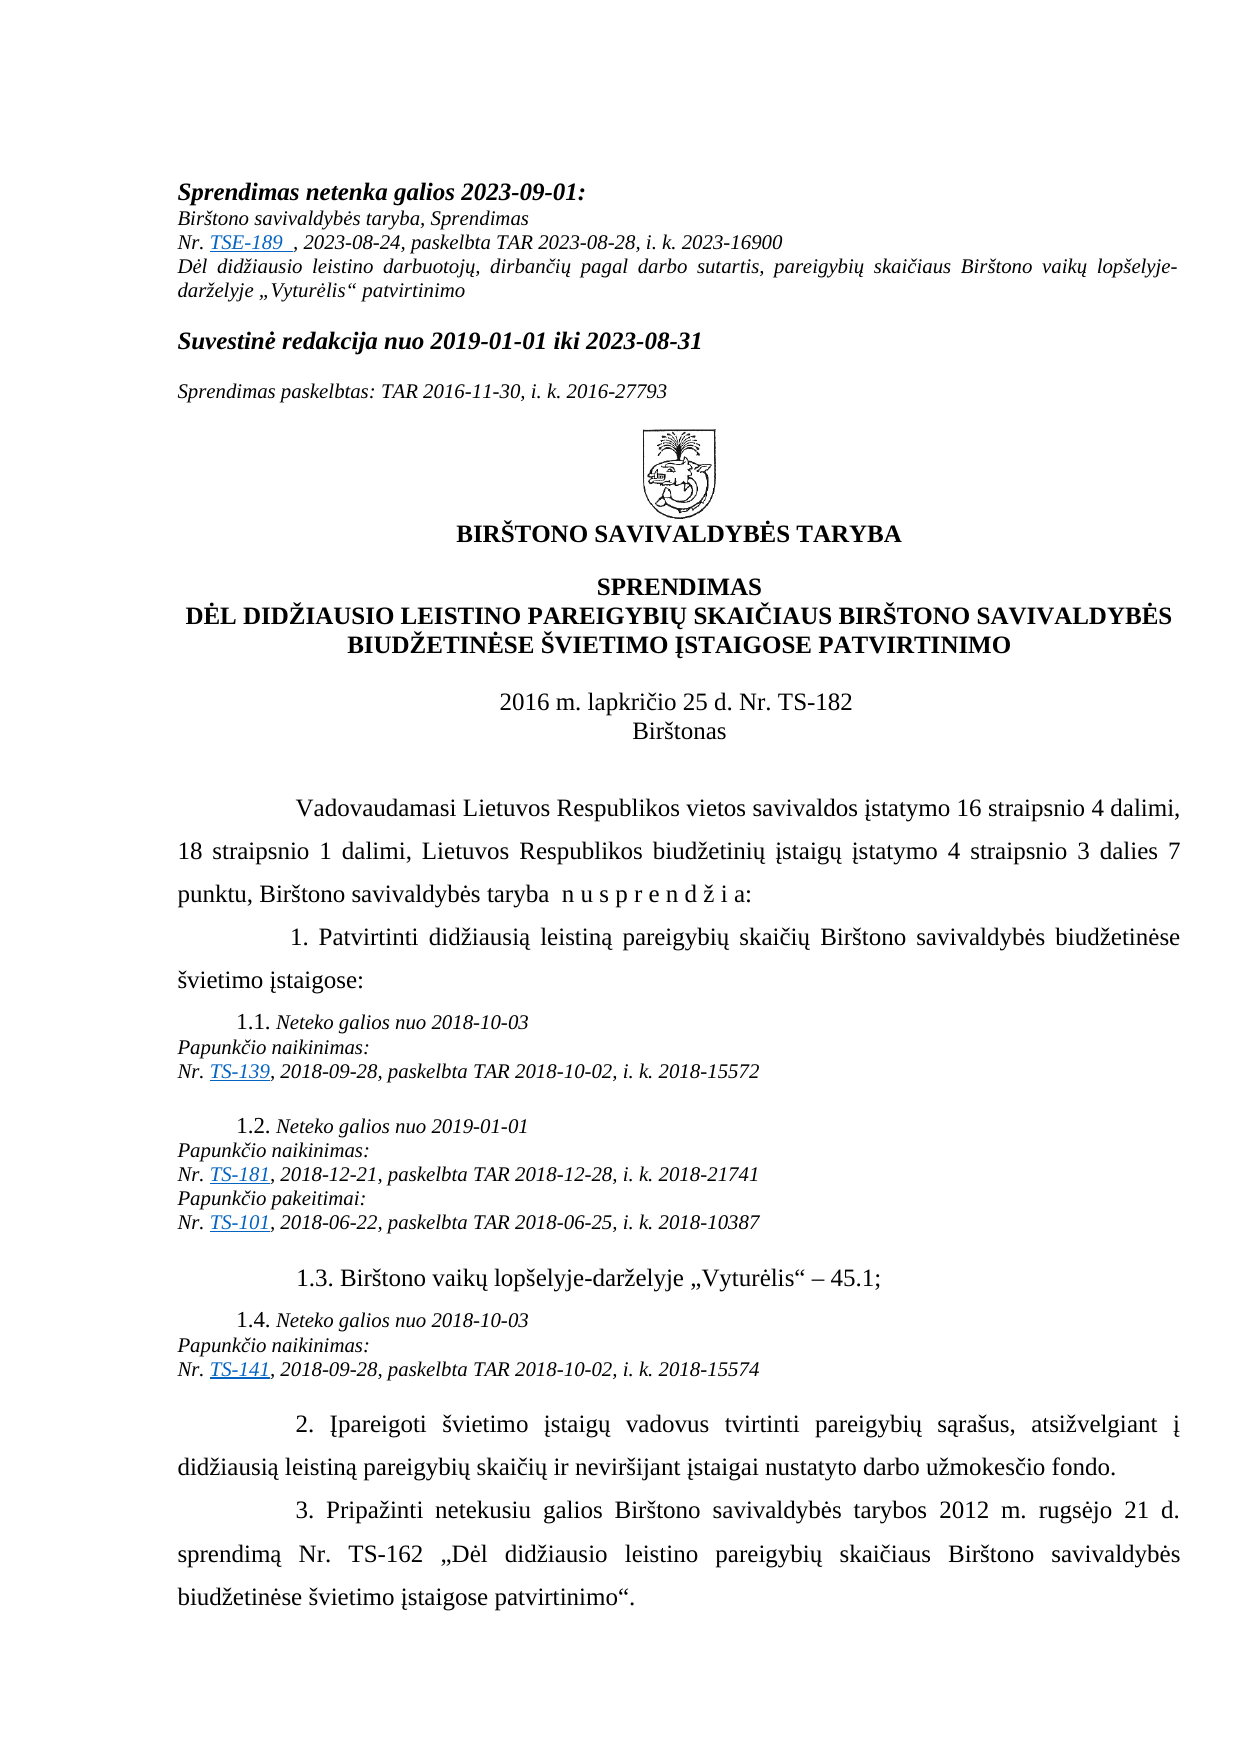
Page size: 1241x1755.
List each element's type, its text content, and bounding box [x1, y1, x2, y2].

text Papunkčio naikinimas: [177, 1332, 1181, 1357]
text 1.2. Neteko galios nuo 2019-01-01 [177, 1112, 1181, 1138]
text Papunkčio pakeitimai: [177, 1186, 1181, 1210]
text Vadovaudamasi Lietuvos Respublikos vietos savivaldos įstatymo 16 straipsnio 4 dalimi, 18 straipsnio 1 dalimi, Lietuvos Respublikos biudžetinių įstaigų įstatymo 4 straipsnio 3 dalies 7 punktu, Birštono savivaldybės taryba n u s p r e n d ž i a: [177, 793, 1181, 908]
text Nr. TS-101, 2018-06-22, paskelbta TAR 2018-06-25, i. k. 2018-10387 [177, 1210, 1181, 1234]
text Papunkčio naikinimas: [177, 1138, 1181, 1162]
text Sprendimas paskelbtas: TAR 2016-11-30, i. k. 2016-27793 [177, 379, 1181, 403]
text Suvestinė redakcija nuo 2019-01-01 iki 2023-08-31 [177, 326, 1181, 355]
text DĖL DIDŽIAUSIO LEISTINO PAREIGYBIŲ SKAIČIAUS BIRŠTONO SAVIVALDYBĖS BIUDŽETINĖSE ŠVIETIMO ĮSTAIGOSE PATVIRTINIMO [177, 601, 1181, 658]
text Papunkčio naikinimas: [177, 1035, 1181, 1059]
text Dėl didžiausio leistino darbuotojų, dirbančių pagal darbo sutartis, pareigybių skaičiaus Birštono vaikų lopšelyje-darželyje „Vyturėlis“ patvirtinimo [177, 254, 1181, 302]
text Nr. TSE-189 , 2023-08-24, paskelbta TAR 2023-08-28, i. k. 2023-16900 [177, 230, 1181, 254]
text 1.1. Neteko galios nuo 2018-10-03 [177, 1008, 1181, 1035]
subtitle BIRŠTONO SAVIVALDYBĖS TARYBA [177, 519, 1181, 548]
text 2016 m. lapkričio 25 d. Nr. TS-182 [177, 687, 1181, 716]
text Nr. TS-141, 2018-09-28, paskelbta TAR 2018-10-02, i. k. 2018-15574 [177, 1357, 1181, 1381]
text 1. Patvirtinti didžiausią leistiną pareigybių skaičių Birštono savivaldybės biudžetinėse švietimo įstaigose: [177, 922, 1181, 994]
text Sprendimas netenka galios 2023-09-01: [177, 177, 1181, 206]
text Birštono savivaldybės taryba, Sprendimas [177, 206, 1181, 230]
text 1.4. Neteko galios nuo 2018-10-03 [177, 1306, 1181, 1332]
text SPRENDIMAS [177, 572, 1181, 601]
text Nr. TS-139, 2018-09-28, paskelbta TAR 2018-10-02, i. k. 2018-15572 [177, 1059, 1181, 1083]
text 3. Pripažinti netekusiu galios Birštono savivaldybės tarybos 2012 m. rugsėjo 21 d. sprendimą Nr. TS-162 „Dėl didžiausio leistino pareigybių skaičiaus Birštono savivaldybės biudžetinėse švietimo įstaigose patvirtinimo“. [177, 1496, 1181, 1611]
text Birštonas [177, 716, 1181, 745]
text 1.3. Birštono vaikų lopšelyje-darželyje „Vyturėlis“ – 45.1; [177, 1263, 1196, 1292]
text Nr. TS-181, 2018-12-21, paskelbta TAR 2018-12-28, i. k. 2018-21741 [177, 1162, 1181, 1186]
text 2. Įpareigoti švietimo įstaigų vadovus tvirtinti pareigybių sąrašus, atsižvelgiant į didžiausią leistiną pareigybių skaičių ir neviršijant įstaigai nustatyto darbo užmokesčio fondo. [177, 1409, 1181, 1481]
